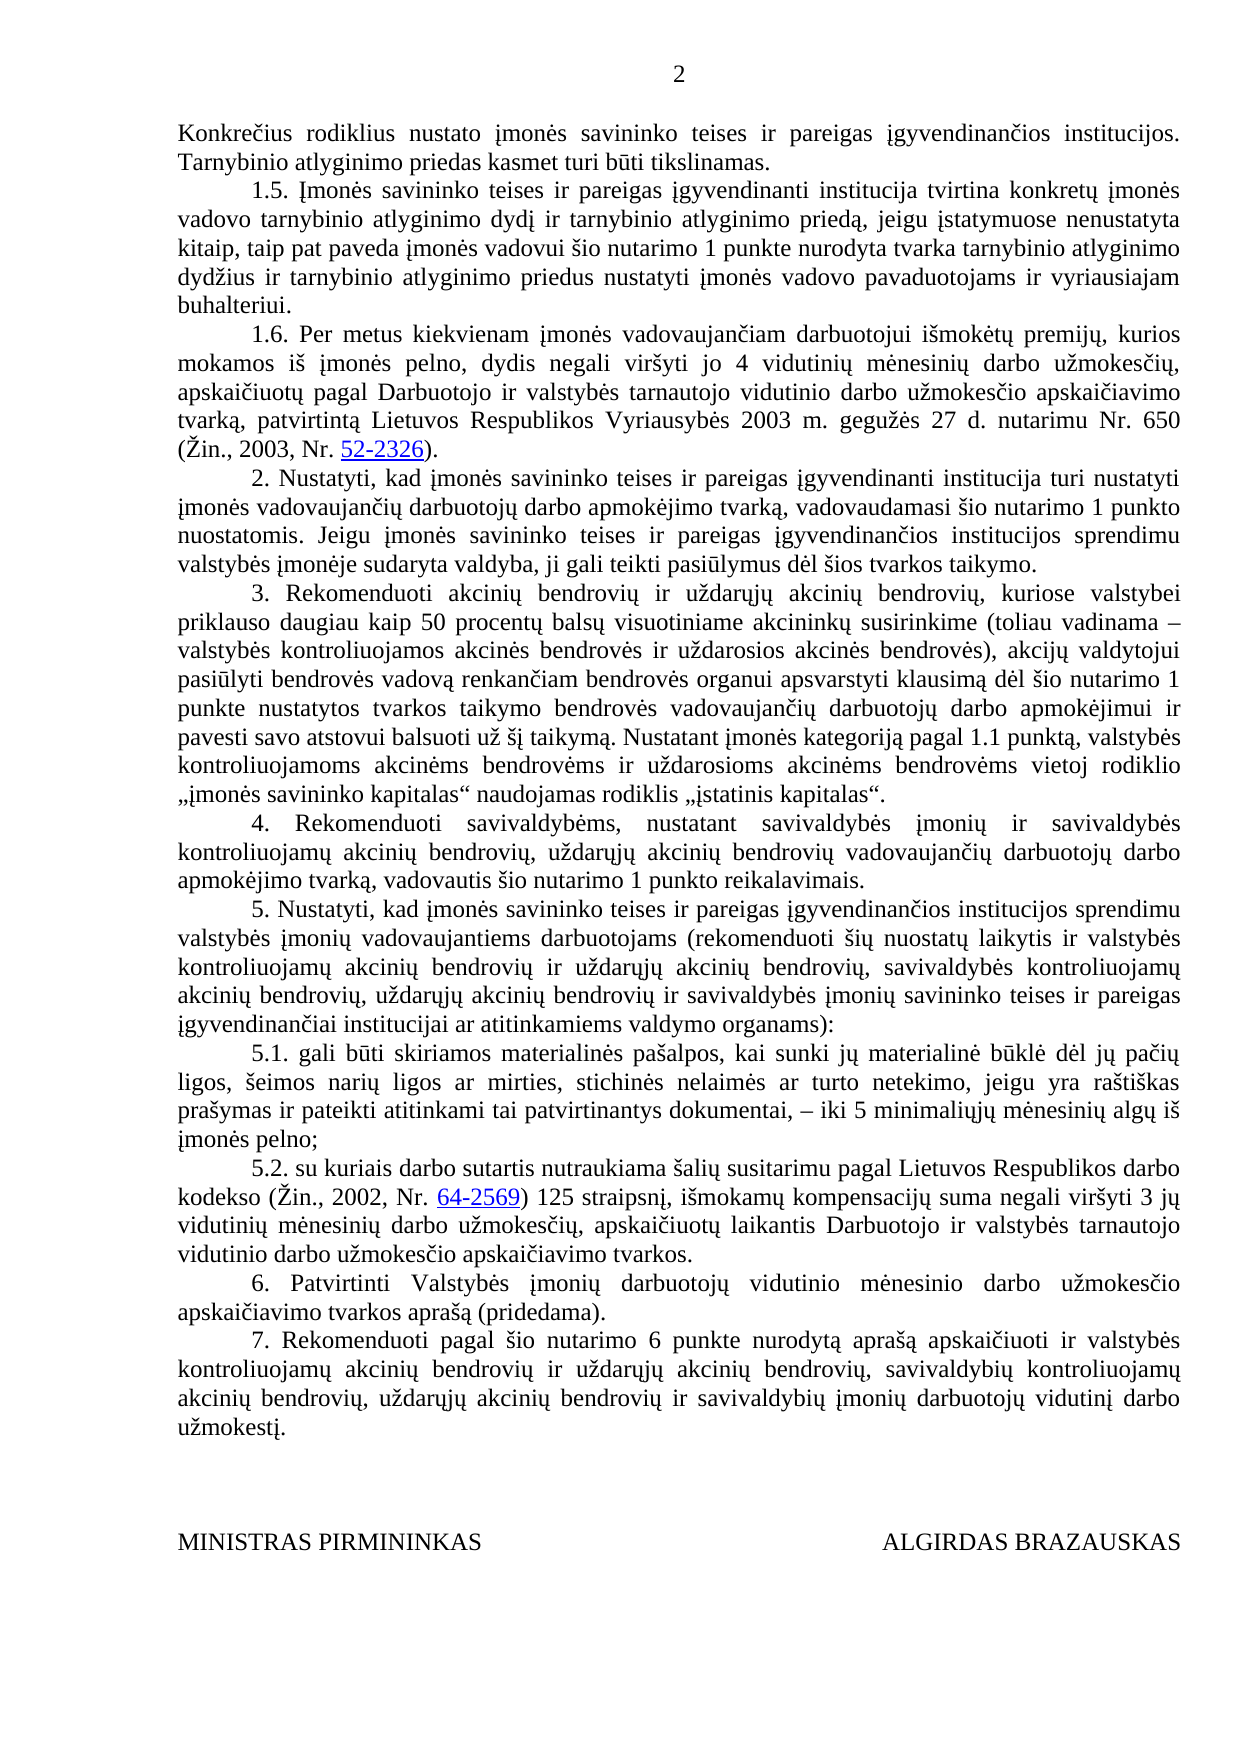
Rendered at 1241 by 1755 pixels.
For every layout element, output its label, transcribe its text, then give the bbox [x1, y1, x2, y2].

text MINISTRAS PIRMININKAS ALGIRDAS BRAZAUSKAS [177, 1527, 1181, 1556]
text 5. Nustatyti, kad įmonės savininko teises ir pareigas įgyvendinančios institucijos sprendimu valstybės įmonių vadovaujantiems darbuotojams (rekomenduoti šių nuostatų laikytis ir valstybės kontroliuojamų akcinių bendrovių ir uždarųjų akcinių bendrovių, savivaldybės kontroliuojamų akcinių bendrovių, uždarųjų akcinių bendrovių ir savivaldybės įmonių savininko teises ir pareigas įgyvendinančiai institucijai ar atitinkamiems valdymo organams): [177, 894, 1181, 1038]
text 1.6. Per metus kiekvienam įmonės vadovaujančiam darbuotojui išmokėtų premijų, kurios mokamos iš įmonės pelno, dydis negali viršyti jo 4 vidutinių mėnesinių darbo užmokesčių, apskaičiuotų pagal Darbuotojo ir valstybės tarnautojo vidutinio darbo užmokesčio apskaičiavimo tvarką, patvirtintą Lietuvos Respublikos Vyriausybės 2003 m. gegužės 27 d. nutarimu Nr. 650 (Žin., 2003, Nr. 52-2326). [177, 319, 1181, 463]
text 5.2. su kuriais darbo sutartis nutraukiama šalių susitarimu pagal Lietuvos Respublikos darbo kodekso (Žin., 2002, Nr. 64-2569) 125 straipsnį, išmokamų kompensacijų suma negali viršyti 3 jų vidutinių mėnesinių darbo užmokesčių, apskaičiuotų laikantis Darbuotojo ir valstybės tarnautojo vidutinio darbo užmokesčio apskaičiavimo tvarkos. [177, 1153, 1181, 1268]
text Konkrečius rodiklius nustato įmonės savininko teises ir pareigas įgyvendinančios institucijos. Tarnybinio atlyginimo priedas kasmet turi būti tikslinamas. [177, 118, 1181, 176]
text 2. Nustatyti, kad įmonės savininko teises ir pareigas įgyvendinanti institucija turi nustatyti įmonės vadovaujančių darbuotojų darbo apmokėjimo tvarką, vadovaudamasi šio nutarimo 1 punkto nuostatomis. Jeigu įmonės savininko teises ir pareigas įgyvendinančios institucijos sprendimu valstybės įmonėje sudaryta valdyba, ji gali teikti pasiūlymus dėl šios tvarkos taikymo. [177, 463, 1181, 578]
text 5.1. gali būti skiriamos materialinės pašalpos, kai sunki jų materialinė būklė dėl jų pačių ligos, šeimos narių ligos ar mirties, stichinės nelaimės ar turto netekimo, jeigu yra raštiškas prašymas ir pateikti atitinkami tai patvirtinantys dokumentai, – iki 5 minimaliųjų mėnesinių algų iš įmonės pelno; [177, 1038, 1181, 1153]
text 7. Rekomenduoti pagal šio nutarimo 6 punkte nurodytą aprašą apskaičiuoti ir valstybės kontroliuojamų akcinių bendrovių ir uždarųjų akcinių bendrovių, savivaldybių kontroliuojamų akcinių bendrovių, uždarųjų akcinių bendrovių ir savivaldybių įmonių darbuotojų vidutinį darbo užmokestį. [177, 1326, 1181, 1441]
text 3. Rekomenduoti akcinių bendrovių ir uždarųjų akcinių bendrovių, kuriose valstybei priklauso daugiau kaip 50 procentų balsų visuotiniame akcininkų susirinkime (toliau vadinama – valstybės kontroliuojamos akcinės bendrovės ir uždarosios akcinės bendrovės), akcijų valdytojui pasiūlyti bendrovės vadovą renkančiam bendrovės organui apsvarstyti klausimą dėl šio nutarimo 1 punkte nustatytos tvarkos taikymo bendrovės vadovaujančių darbuotojų darbo apmokėjimui ir pavesti savo atstovui balsuoti už šį taikymą. Nustatant įmonės kategoriją pagal 1.1 punktą, valstybės kontroliuojamoms akcinėms bendrovėms ir uždarosioms akcinėms bendrovėms vietoj rodiklio „įmonės savininko kapitalas“ naudojamas rodiklis „įstatinis kapitalas“. [177, 578, 1181, 808]
text 4. Rekomenduoti savivaldybėms, nustatant savivaldybės įmonių ir savivaldybės kontroliuojamų akcinių bendrovių, uždarųjų akcinių bendrovių vadovaujančių darbuotojų darbo apmokėjimo tvarką, vadovautis šio nutarimo 1 punkto reikalavimais. [177, 808, 1181, 894]
text 1.5. Įmonės savininko teises ir pareigas įgyvendinanti institucija tvirtina konkretų įmonės vadovo tarnybinio atlyginimo dydį ir tarnybinio atlyginimo priedą, jeigu įstatymuose nenustatyta kitaip, taip pat paveda įmonės vadovui šio nutarimo 1 punkte nurodyta tvarka tarnybinio atlyginimo dydžius ir tarnybinio atlyginimo priedus nustatyti įmonės vadovo pavaduotojams ir vyriausiajam buhalteriui. [177, 176, 1181, 319]
text 6. Patvirtinti Valstybės įmonių darbuotojų vidutinio mėnesinio darbo užmokesčio apskaičiavimo tvarkos aprašą (pridedama). [177, 1268, 1181, 1326]
